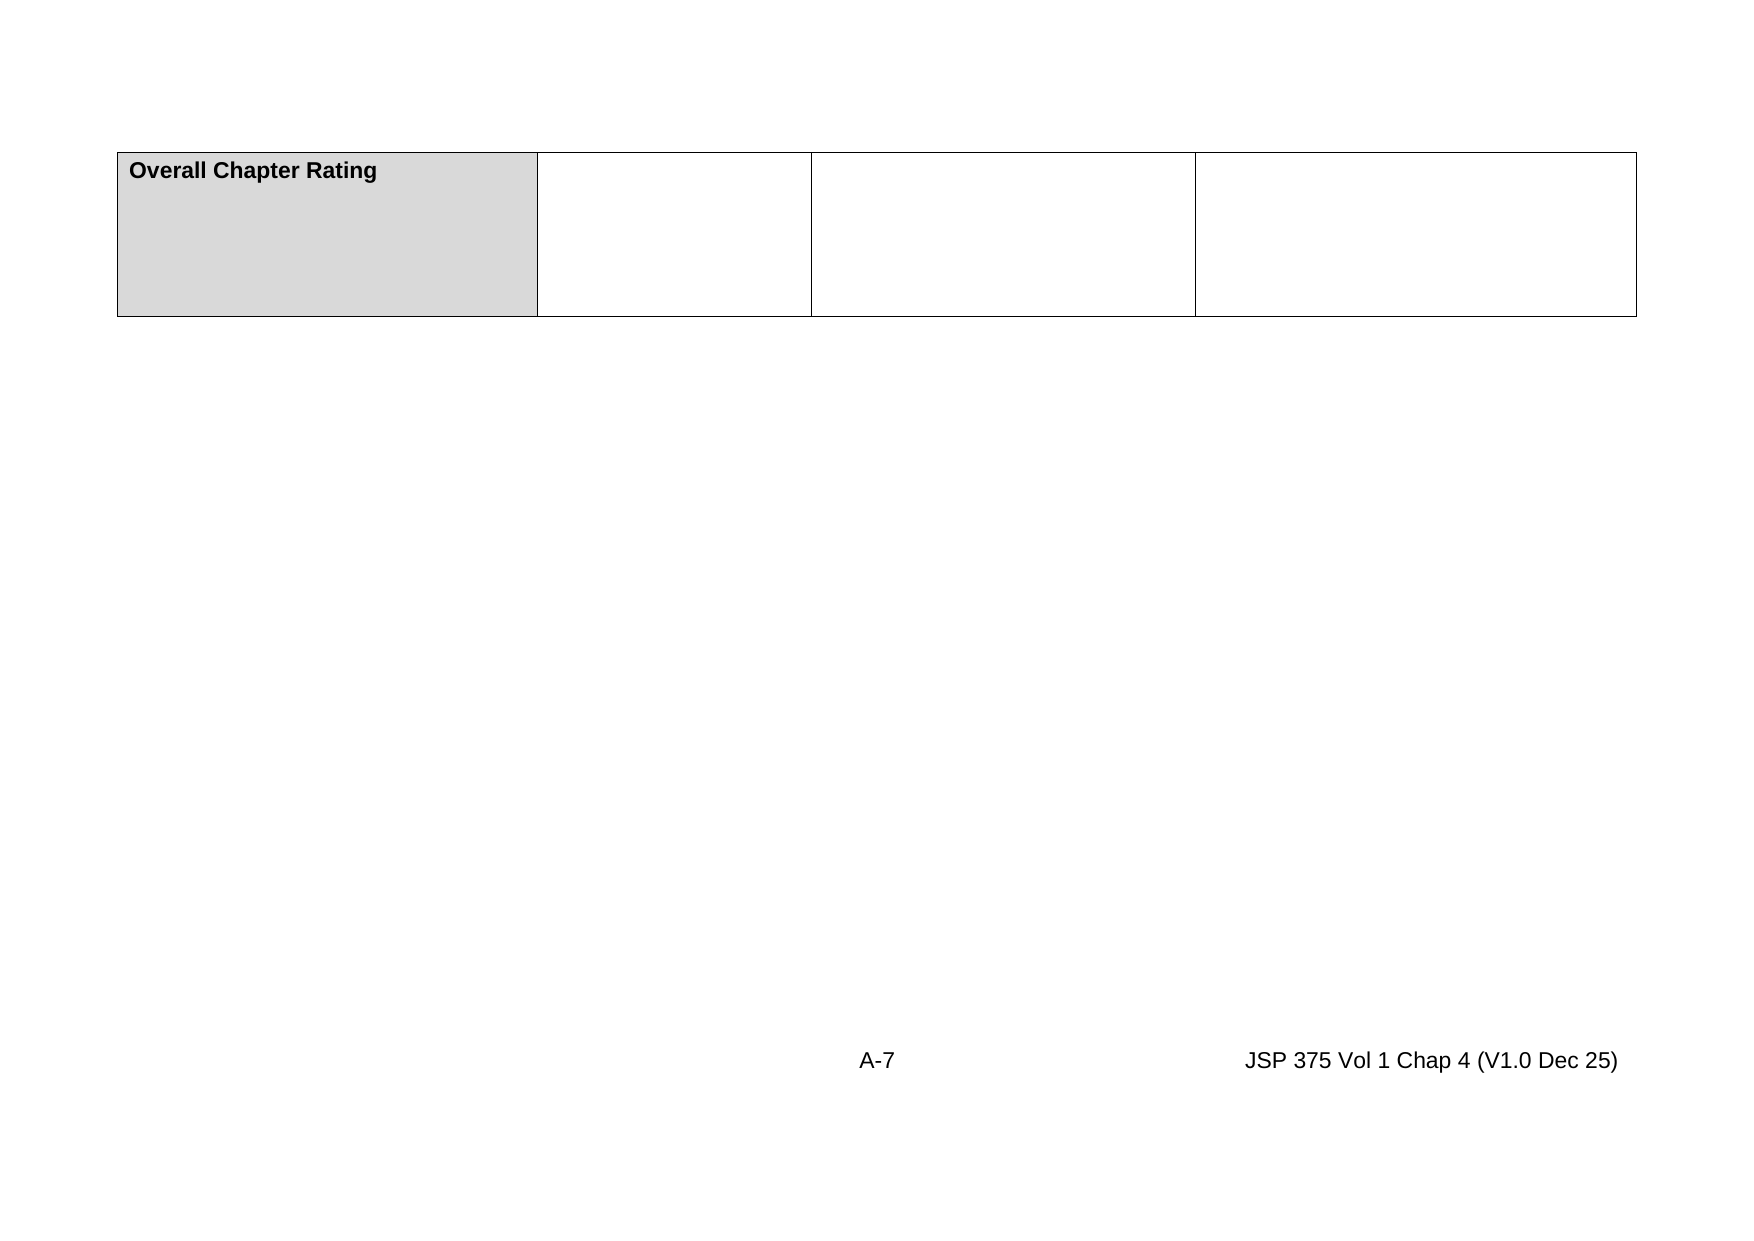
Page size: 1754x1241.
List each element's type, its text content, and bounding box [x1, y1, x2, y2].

table_cell Overall Chapter Rating [118, 153, 537, 316]
table_cell [538, 153, 811, 316]
table_cell [812, 153, 1195, 316]
table_cell [1196, 153, 1636, 316]
